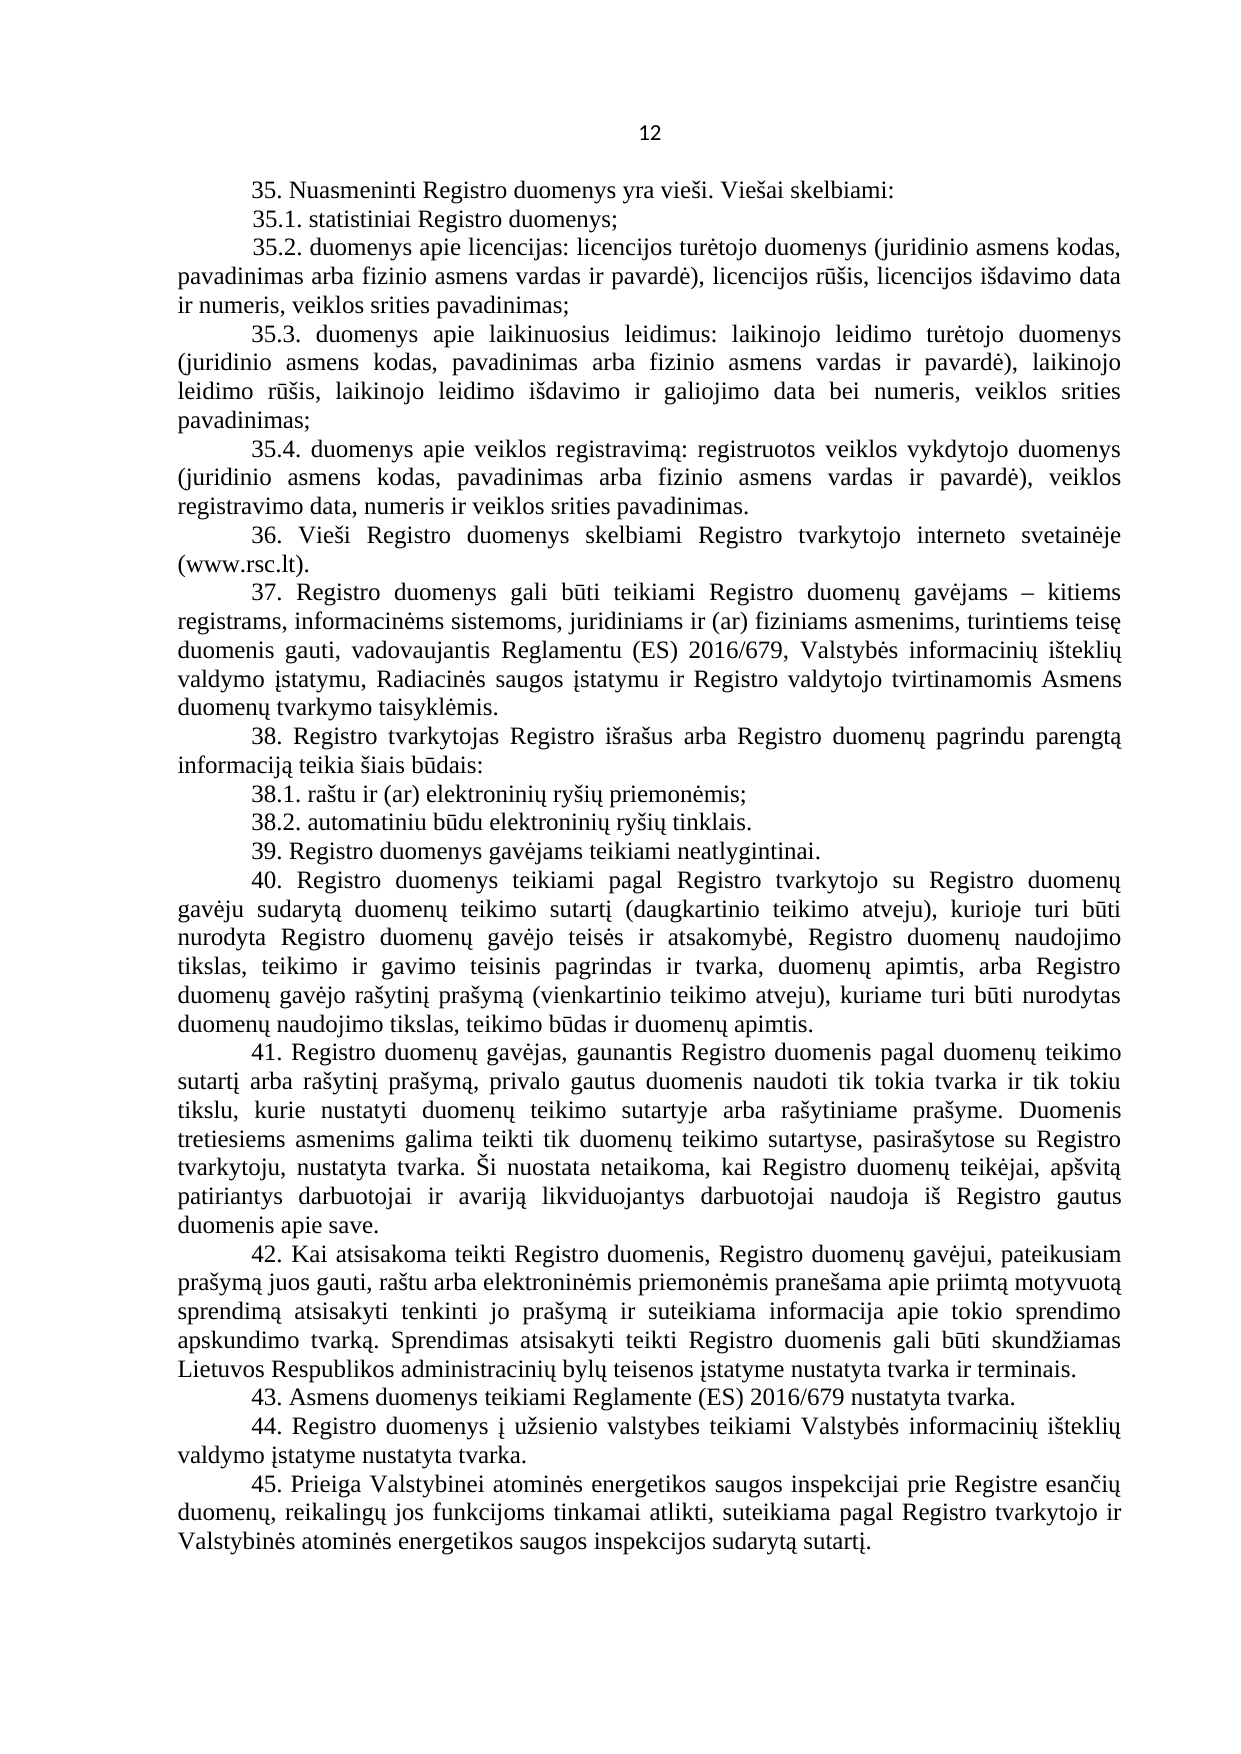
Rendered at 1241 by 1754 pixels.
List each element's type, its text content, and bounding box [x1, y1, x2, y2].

text 37. Registro duomenys gali būti teikiami Registro duomenų gavėjams – kitiems registrams, informacinėms sistemoms, juridiniams ir (ar) fiziniams asmenims, turintiems teisę duomenis gauti, vadovaujantis Reglamentu (ES) 2016/679, Valstybės informacinių išteklių valdymo įstatymu, Radiacinės saugos įstatymu ir Registro valdytojo tvirtinamomis Asmens duomenų tvarkymo taisyklėmis. [177, 577, 1122, 721]
text 35.3. duomenys apie laikinuosius leidimus: laikinojo leidimo turėtojo duomenys (juridinio asmens kodas, pavadinimas arba fizinio asmens vardas ir pavardė), laikinojo leidimo rūšis, laikinojo leidimo išdavimo ir galiojimo data bei numeris, veiklos srities pavadinimas; [177, 319, 1122, 434]
text 35. Nuasmeninti Registro duomenys yra vieši. Viešai skelbiami: [177, 175, 1122, 204]
text 41. Registro duomenų gavėjas, gaunantis Registro duomenis pagal duomenų teikimo sutartį arba rašytinį prašymą, privalo gautus duomenis naudoti tik tokia tvarka ir tik tokiu tikslu, kurie nustatyti duomenų teikimo sutartyje arba rašytiniame prašyme. Duomenis tretiesiems asmenims galima teikti tik duomenų teikimo sutartyse, pasirašytose su Registro tvarkytoju, nustatyta tvarka. Ši nuostata netaikoma, kai Registro duomenų teikėjai, apšvitą patiriantys darbuotojai ir avariją likviduojantys darbuotojai naudoja iš Registro gautus duomenis apie save. [177, 1037, 1122, 1239]
text 39. Registro duomenys gavėjams teikiami neatlygintinai. [177, 836, 1122, 865]
text 35.1. statistiniai Registro duomenys; [177, 204, 1122, 232]
text 42. Kai atsisakoma teikti Registro duomenis, Registro duomenų gavėjui, pateikusiam prašymą juos gauti, raštu arba elektroninėmis priemonėmis pranešama apie priimtą motyvuotą sprendimą atsisakyti tenkinti jo prašymą ir suteikiama informacija apie tokio sprendimo apskundimo tvarką. Sprendimas atsisakyti teikti Registro duomenis gali būti skundžiamas Lietuvos Respublikos administracinių bylų teisenos įstatyme nustatyta tvarka ir terminais. [177, 1239, 1122, 1382]
text 45. Prieiga Valstybinei atominės energetikos saugos inspekcijai prie Registre esančių duomenų, reikalingų jos funkcijoms tinkamai atlikti, suteikiama pagal Registro tvarkytojo ir Valstybinės atominės energetikos saugos inspekcijos sudarytą sutartį. [177, 1469, 1122, 1555]
text 40. Registro duomenys teikiami pagal Registro tvarkytojo su Registro duomenų gavėju sudarytą duomenų teikimo sutartį (daugkartinio teikimo atveju), kurioje turi būti nurodyta Registro duomenų gavėjo teisės ir atsakomybė, Registro duomenų naudojimo tikslas, teikimo ir gavimo teisinis pagrindas ir tvarka, duomenų apimtis, arba Registro duomenų gavėjo rašytinį prašymą (vienkartinio teikimo atveju), kuriame turi būti nurodytas duomenų naudojimo tikslas, teikimo būdas ir duomenų apimtis. [177, 865, 1122, 1037]
text 36. Vieši Registro duomenys skelbiami Registro tvarkytojo interneto svetainėje (www.rsc.lt). [177, 520, 1122, 577]
text 35.4. duomenys apie veiklos registravimą: registruotos veiklos vykdytojo duomenys (juridinio asmens kodas, pavadinimas arba fizinio asmens vardas ir pavardė), veiklos registravimo data, numeris ir veiklos srities pavadinimas. [177, 434, 1122, 520]
text 43. Asmens duomenys teikiami Reglamente (ES) 2016/679 nustatyta tvarka. [177, 1382, 1122, 1411]
text 44. Registro duomenys į užsienio valstybes teikiami Valstybės informacinių išteklių valdymo įstatyme nustatyta tvarka. [177, 1411, 1122, 1469]
text 38.2. automatiniu būdu elektroninių ryšių tinklais. [177, 807, 1122, 836]
text 38. Registro tvarkytojas Registro išrašus arba Registro duomenų pagrindu parengtą informaciją teikia šiais būdais: [177, 721, 1122, 779]
text 35.2. duomenys apie licencijas: licencijos turėtojo duomenys (juridinio asmens kodas, pavadinimas arba fizinio asmens vardas ir pavardė), licencijos rūšis, licencijos išdavimo data ir numeris, veiklos srities pavadinimas; [177, 232, 1122, 319]
text 38.1. raštu ir (ar) elektroninių ryšių priemonėmis; [177, 779, 1122, 807]
